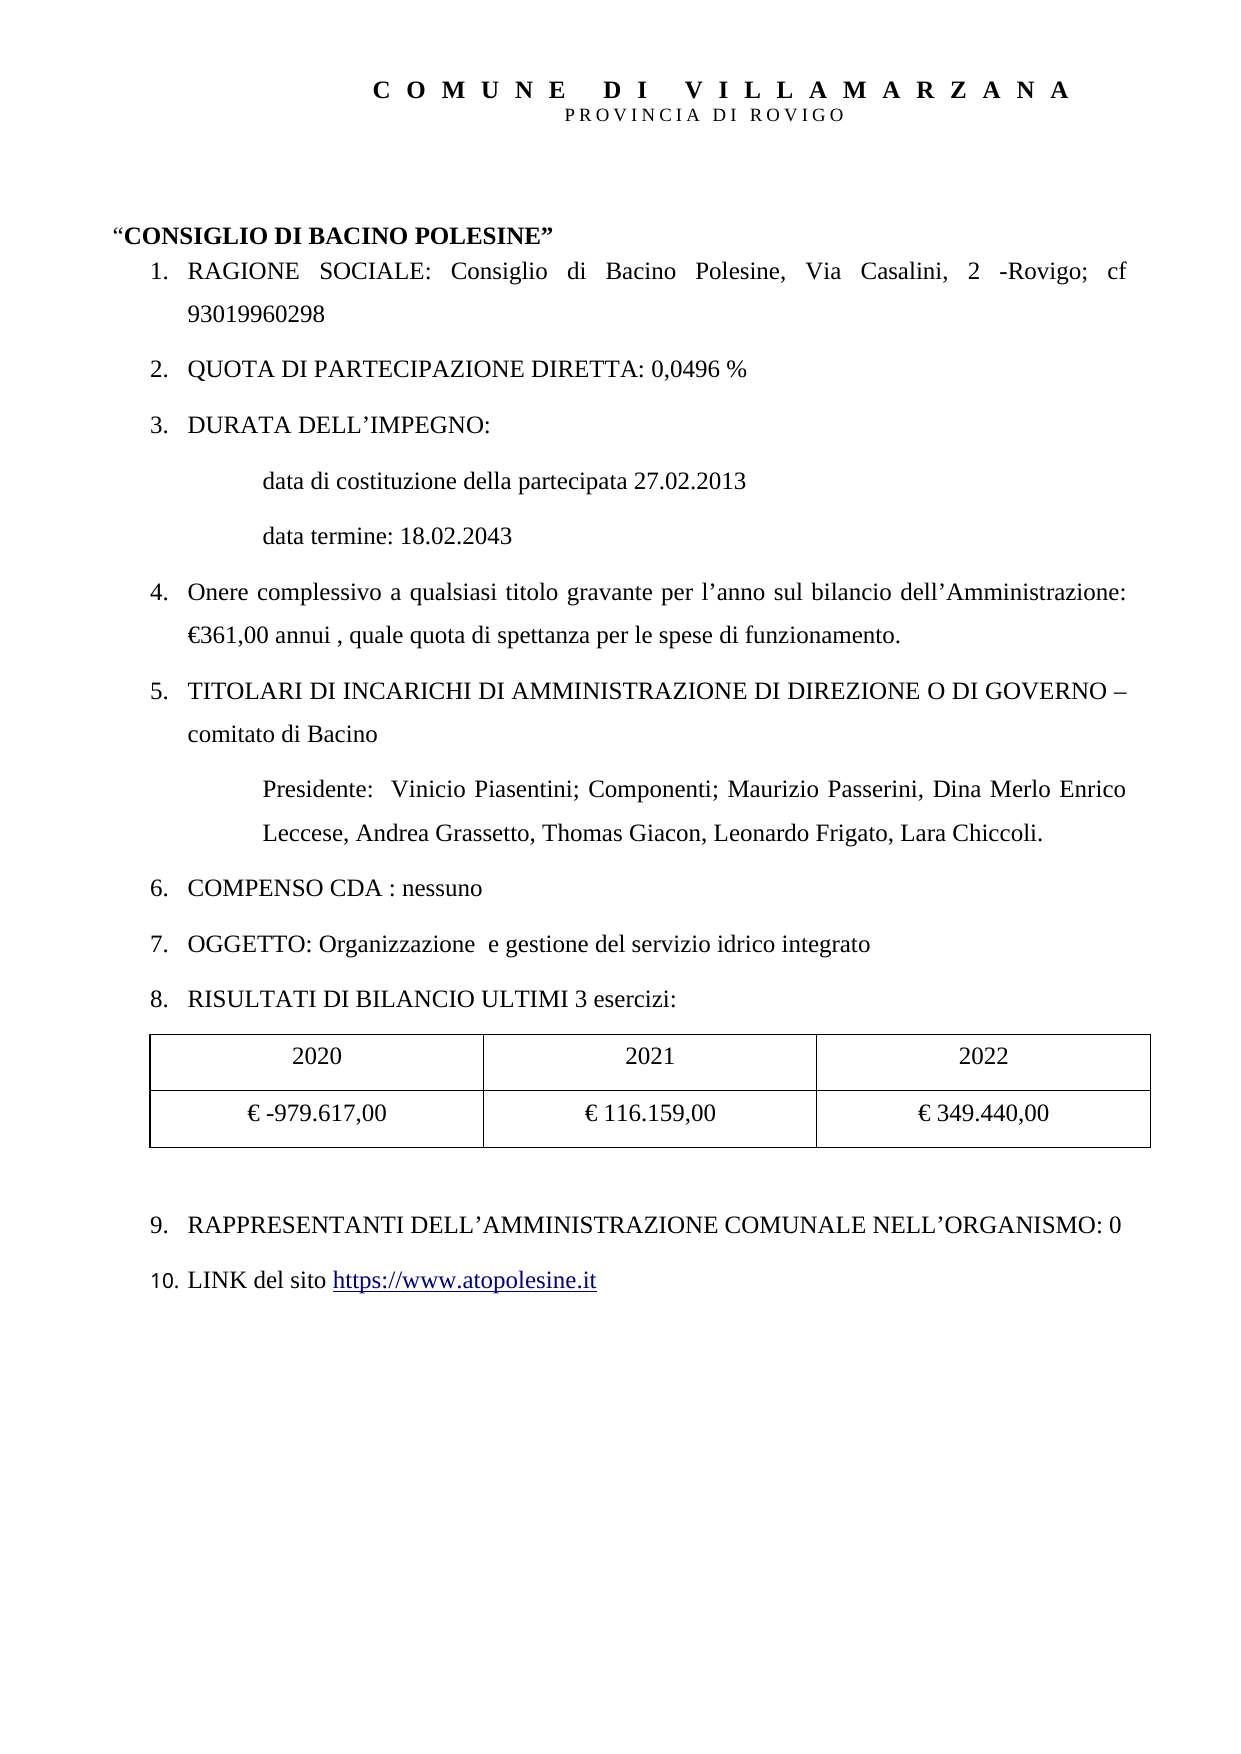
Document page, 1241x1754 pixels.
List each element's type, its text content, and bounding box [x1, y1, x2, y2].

list LINK del sito https://www.atopolesine.it [150, 1266, 1128, 1295]
list QUOTA DI PARTECIPAZIONE DIRETTA: 0,0496 % [150, 354, 1128, 383]
list OGGETTO: Organizzazione e gestione del servizio idrico integrato [150, 929, 1128, 958]
table_cell € -979.617,00 [151, 1091, 483, 1147]
list RISULTATI DI BILANCIO ULTIMI 3 esercizi: [150, 984, 1128, 1013]
list TITOLARI DI INCARICHI DI AMMINISTRAZIONE DI DIREZIONE O DI GOVERNO – comitato di Bacino [150, 676, 1128, 748]
text “CONSIGLIO DI BACINO POLESINE” [112, 221, 1128, 249]
list RAPPRESENTANTI DELL’AMMINISTRAZIONE COMUNALE NELL’ORGANISMO: 0 [150, 1210, 1128, 1239]
table_header 2021 [484, 1035, 816, 1090]
list RAGIONE SOCIALE: Consiglio di Bacino Polesine, Via Casalini, 2 -Rovigo; cf 93019960298 [150, 256, 1128, 328]
text Presidente: Vinicio Piasentini; Componenti; Maurizio Passerini, Dina Merlo Enrico Leccese, Andrea Grassetto, Thomas Giacon, Leonardo Frigato, Lara Chiccoli. [262, 774, 1128, 846]
list COMPENSO CDA : nessuno [150, 873, 1128, 902]
table_cell € 116.159,00 [484, 1091, 816, 1147]
table_header 2022 [817, 1035, 1150, 1090]
list DURATA DELL’IMPEGNO: [150, 410, 1128, 439]
list Onere complessivo a qualsiasi titolo gravante per l’anno sul bilancio dell’Amministrazione: €361,00 annui , quale quota di spettanza per le spese di funzionamento. [150, 577, 1128, 649]
table_cell € 349.440,00 [817, 1091, 1150, 1147]
text data di costituzione della partecipata 27.02.2013 [262, 466, 1128, 494]
text data termine: 18.02.2043 [262, 521, 1128, 550]
table_header 2020 [151, 1035, 483, 1090]
